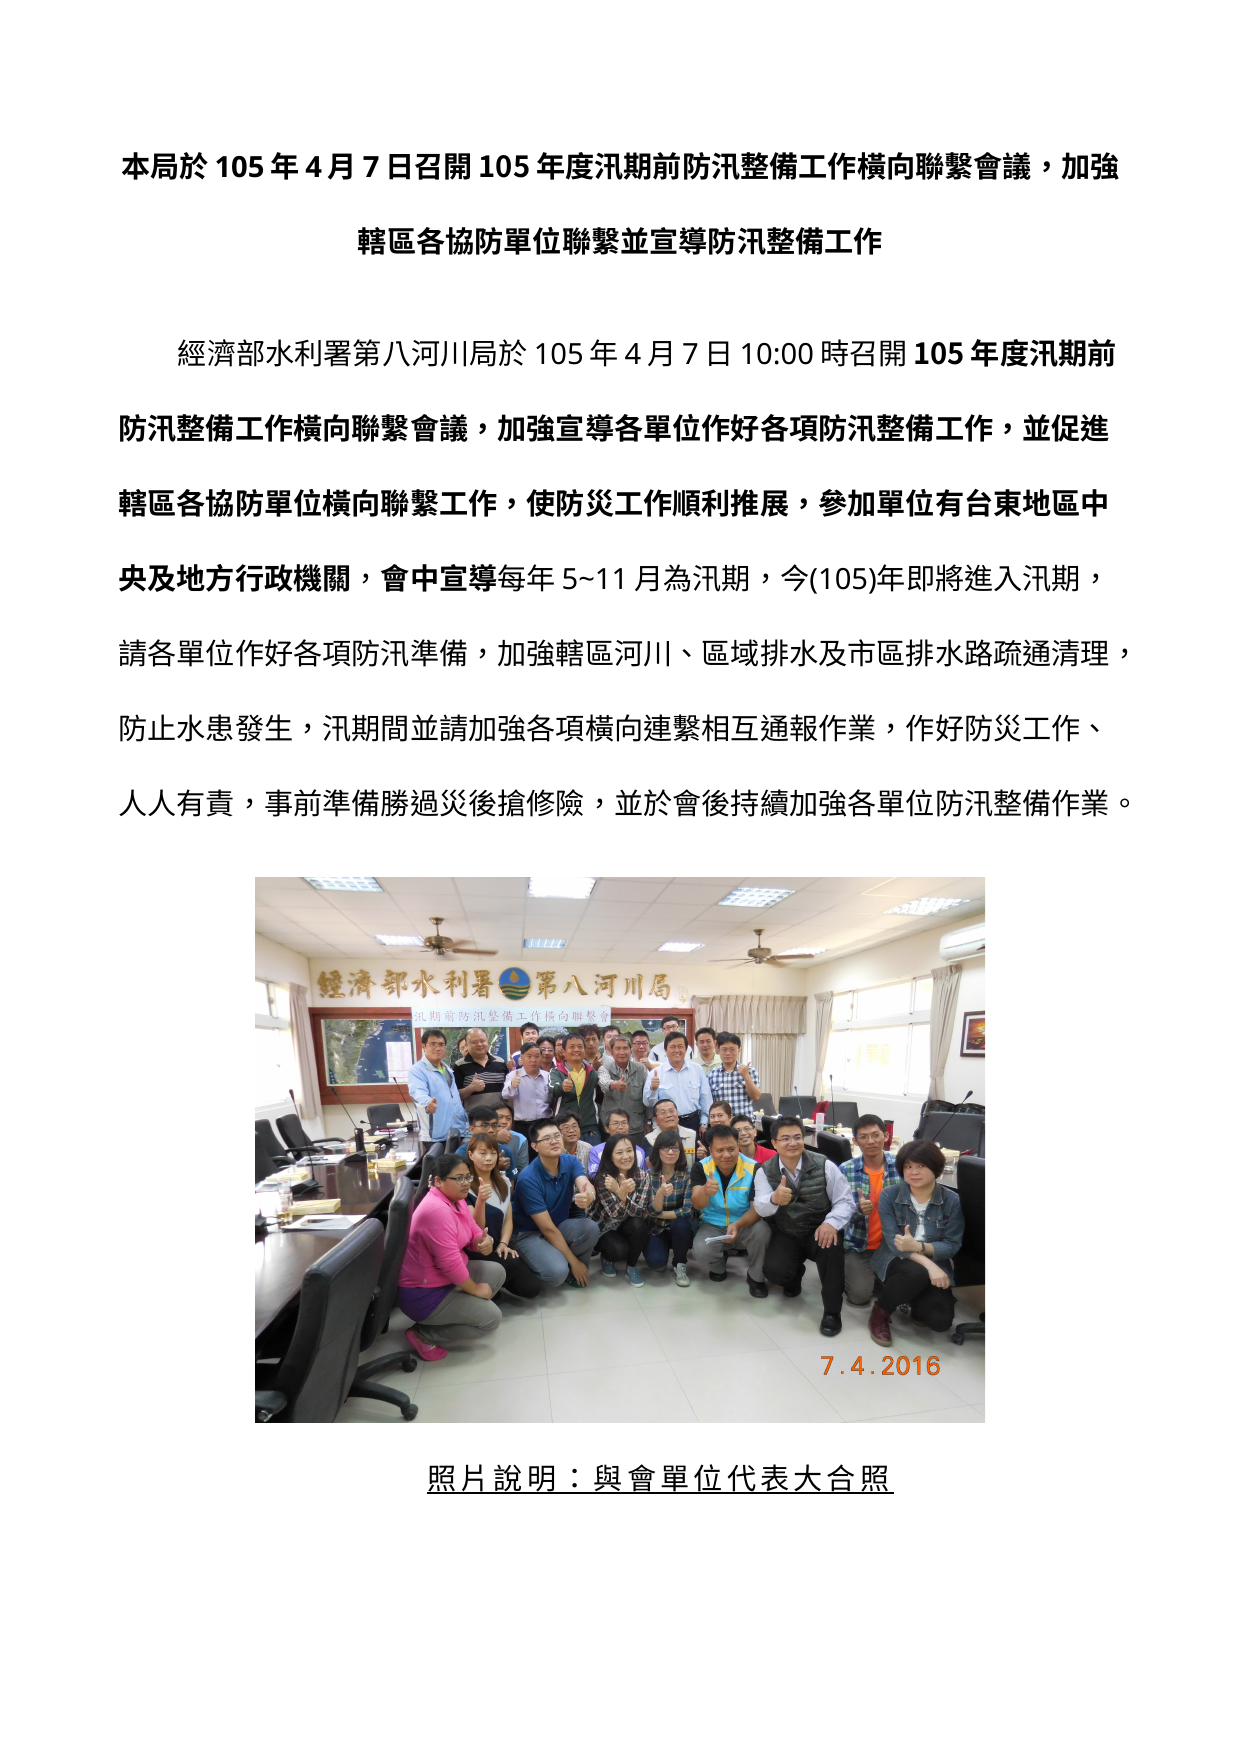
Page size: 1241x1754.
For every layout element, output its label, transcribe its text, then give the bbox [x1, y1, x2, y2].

text 經濟部水利署第八河川局於105年4月7日10:00時召開105年度汛期前防汛整備工作橫向聯繫會議，加強宣導各單位作好各項防汛整備工作，並促進轄區各協防單位橫向聯繫工作，使防災工作順利推展，參加單位有台東地區中央及地方行政機關，會中宣導每年5~11月為汛期，今(105)年即將進入汛期，請各單位作好各項防汛準備，加強轄區河川、區域排水及市區排水路疏通清理，防止水患發生，汛期間並請加強各項橫向連繫相互通報作業，作好防災工作、人人有責，事前準備勝過災後搶修險，並於會後持續加強各單位防汛整備作業。 [118, 314, 1122, 839]
picture [255, 877, 986, 1423]
text 本局於105年4月7日召開105年度汛期前防汛整備工作橫向聯繫會議，加強轄區各協防單位聯繫並宣導防汛整備工作 [118, 127, 1122, 277]
text 照片說明：與會單位代表大合照 [118, 1439, 1122, 1514]
